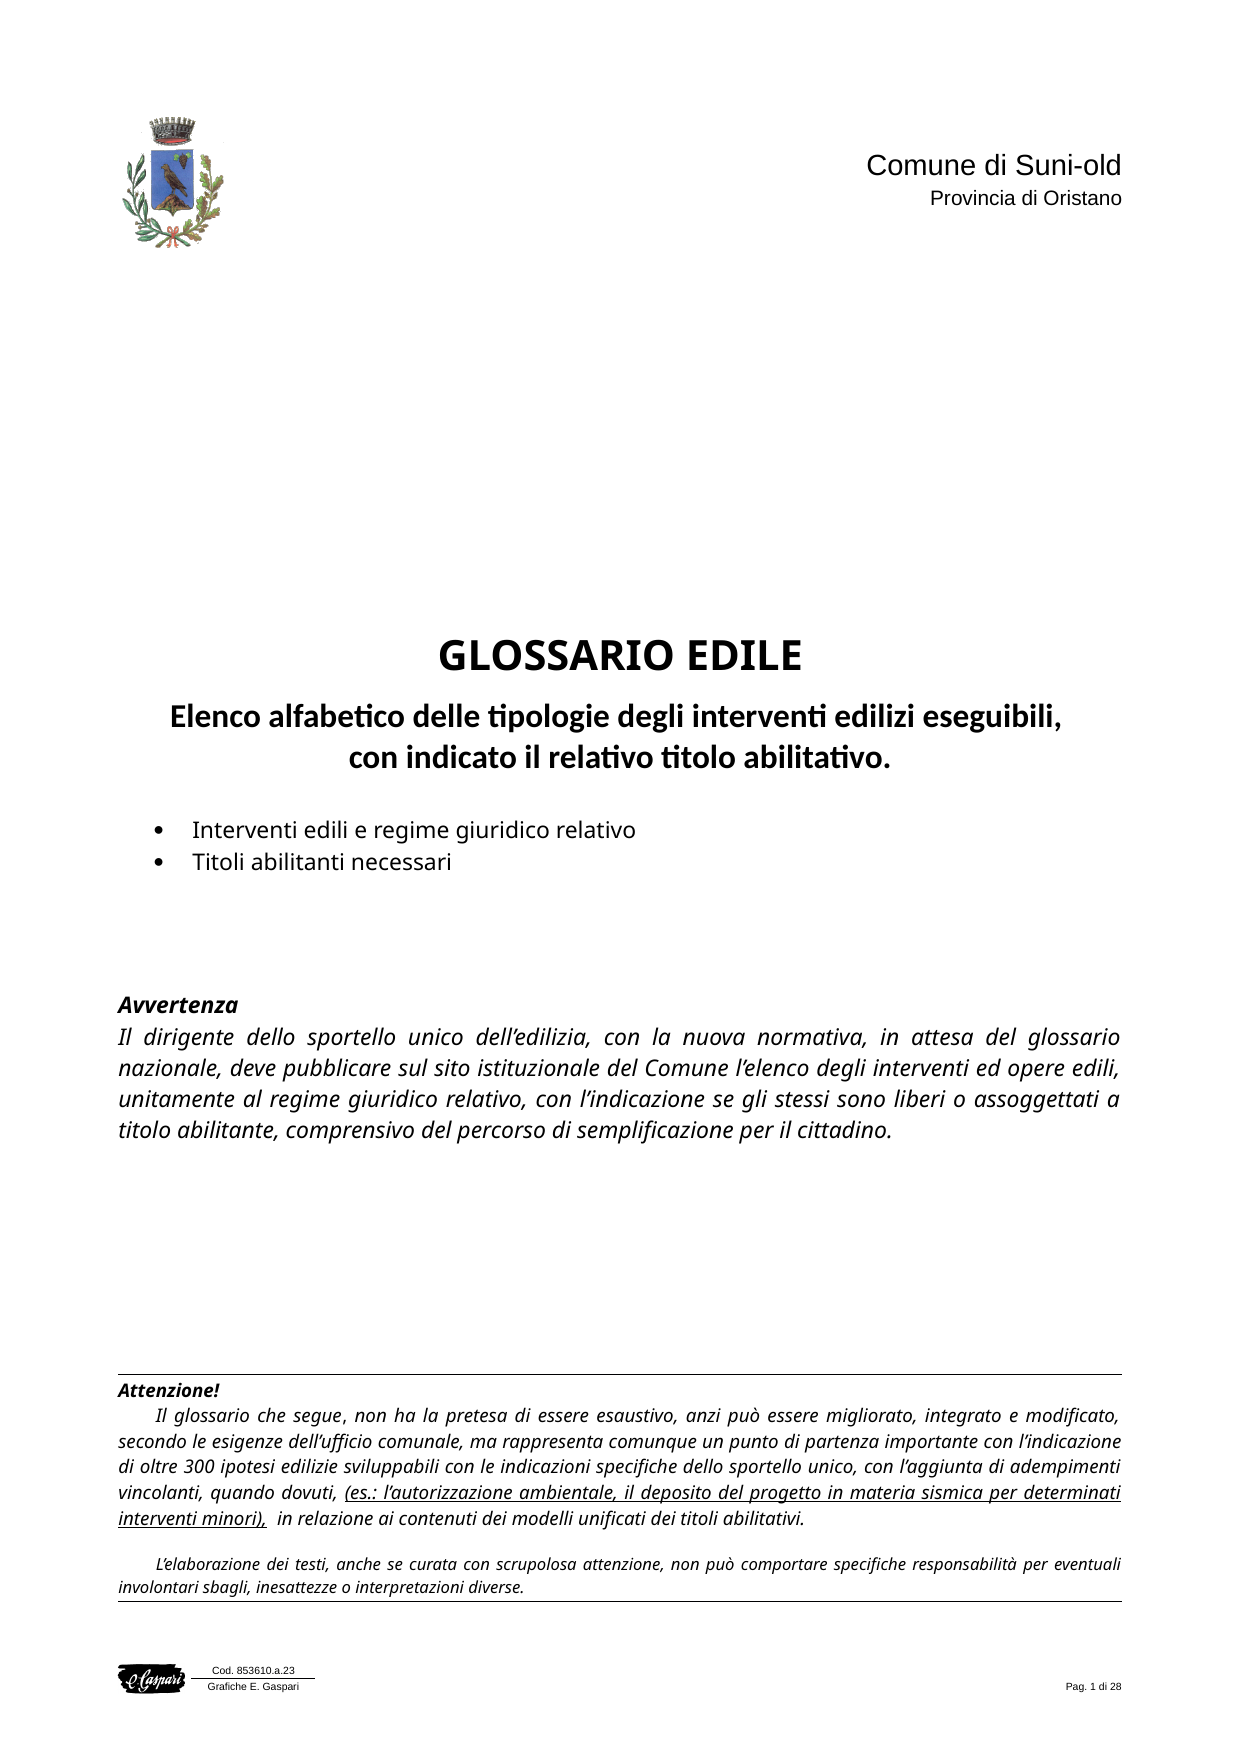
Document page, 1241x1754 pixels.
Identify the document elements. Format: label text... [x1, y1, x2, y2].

text Provincia di Oristano [224, 186, 1122, 210]
text Il dirigente dello sportello unico dell’edilizia, con la nuova normativa, in attesa del glossario nazionale, deve pubblicare sul sito istituzionale del Comune l’elenco degli interventi ed opere edili, unitamente al regime giuridico relativo, con l’indicazione se gli stessi sono liberi o assoggettati a titolo abilitante, comprensivo del percorso di semplificazione per il cittadino. [118, 1021, 1122, 1146]
text Il glossario che segue, non ha la pretesa di essere esaustivo, anzi può essere migliorato, integrato e modificato, secondo le esigenze dell’ufficio comunale, ma rappresenta comunque un punto di partenza importante con l’indicazione di oltre 300 ipotesi edilizie sviluppabili con le indicazioni specifiche dello sportello unico, con l’aggiunta di adempimenti vincolanti, quando dovuti, (es.: l’autorizzazione ambientale, il deposito del progetto in materia sismica per determinati interventi minori), in relazione ai contenuti dei modelli unificati dei titoli abilitativi. [118, 1403, 1122, 1530]
text L’elaborazione dei testi, anche se curata con scrupolosa attenzione, non può comportare specifiche responsabilità per eventuali involontari sbagli, inesattezze o interpretazioni diverse. [118, 1553, 1122, 1601]
text GLOSSARIO EDILE [118, 626, 1122, 683]
picture [117, 1663, 185, 1694]
list Titoli abilitanti necessari [154, 846, 1122, 877]
text Avvertenza [118, 989, 1122, 1021]
list Interventi edili e regime giuridico relativo [154, 814, 1122, 846]
picture [122, 117, 224, 248]
text Attenzione! [118, 1375, 1122, 1403]
text Elenco alfabetico delle tipologie degli interventi edilizi eseguibili, con indicato il relativo titolo abilitativo. [118, 695, 1122, 777]
text Comune di Suni-old [224, 148, 1122, 181]
